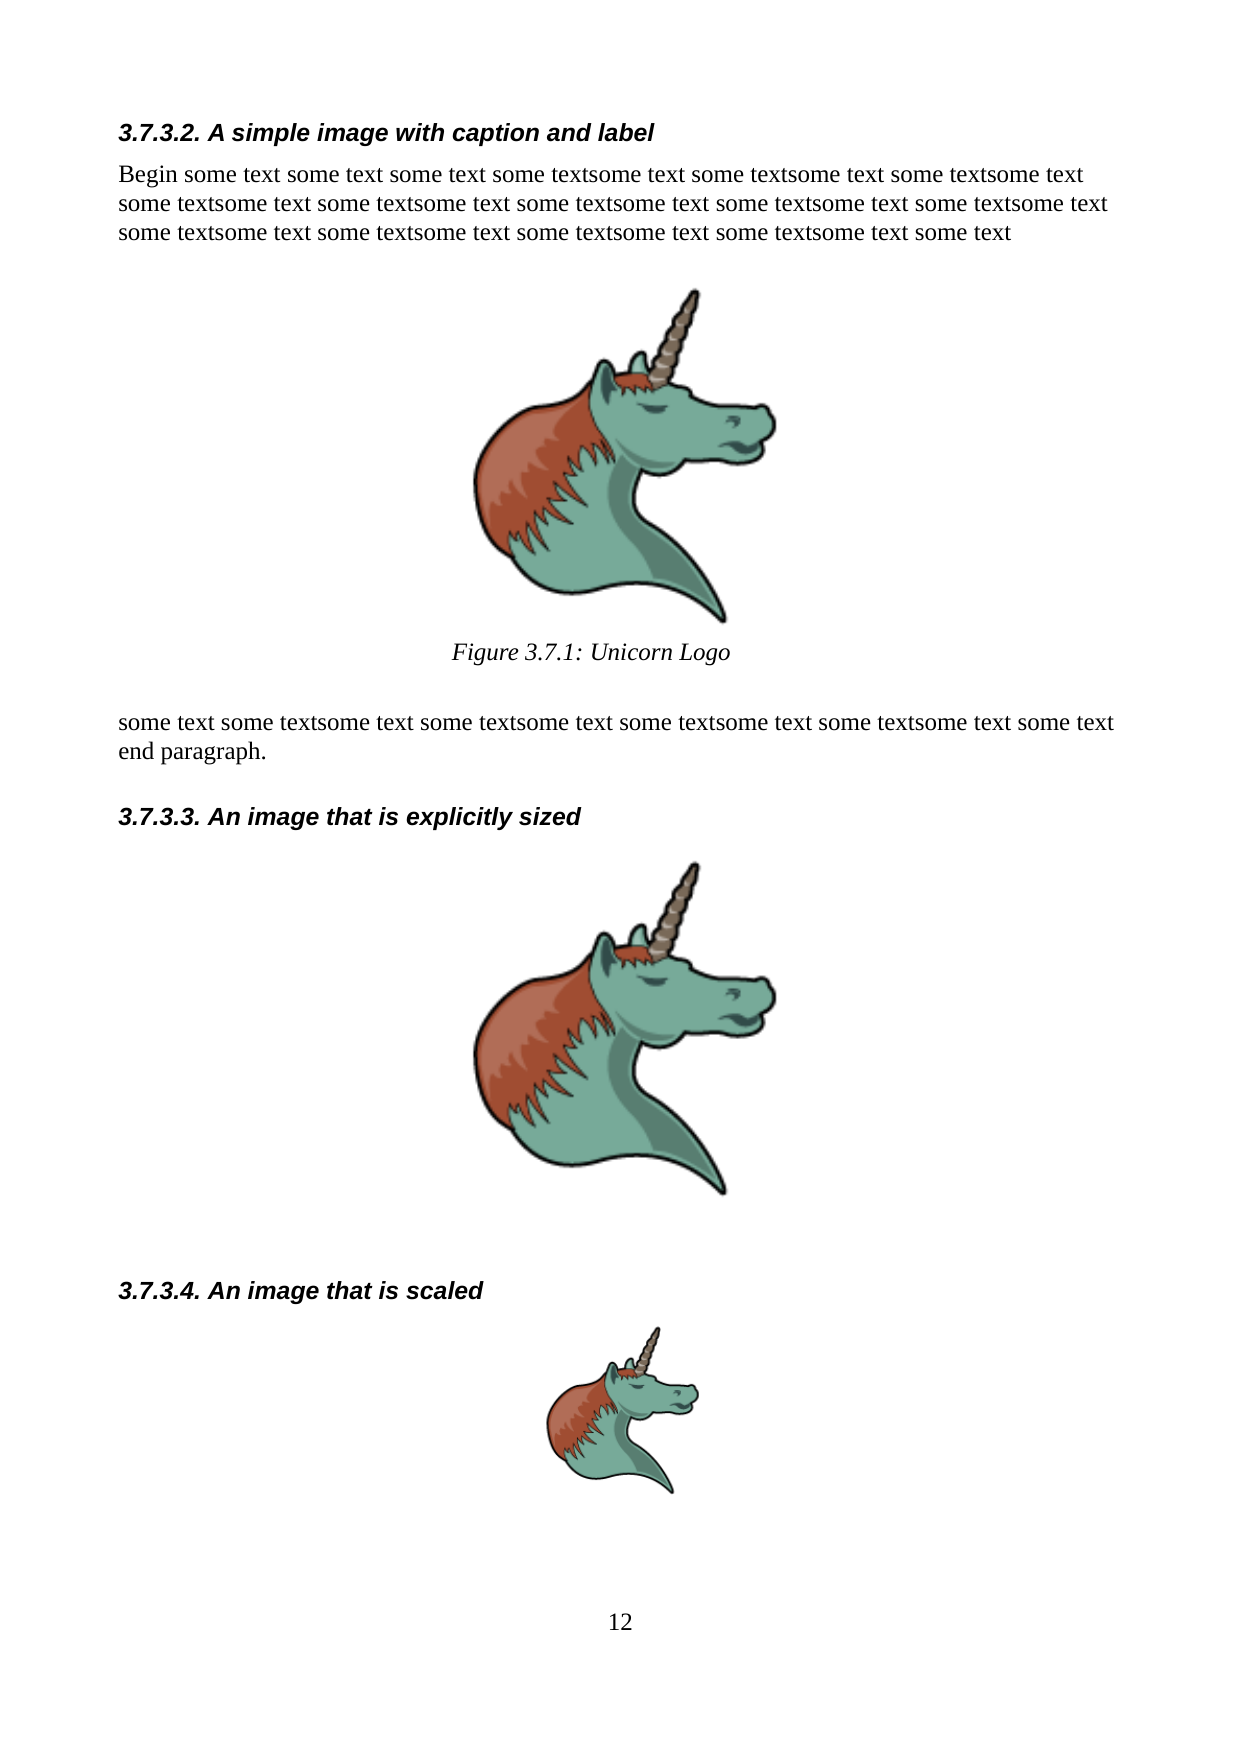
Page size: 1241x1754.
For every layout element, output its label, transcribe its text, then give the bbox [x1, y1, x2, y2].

text Figure 3.7.1: Unicorn Logo [452, 270, 789, 666]
text Begin some text some text some text some textsome text some textsome text some textsome text some textsome text some textsome text some textsome text some textsome text some textsome text some textsome text some textsome text some textsome text some textsome text some text [118, 159, 1122, 245]
text some text some textsome text some textsome text some textsome text some textsome text some text end paragraph. [118, 707, 1122, 765]
subtitle An image that is scaled [118, 1276, 1122, 1305]
subtitle An image that is explicitly sized [118, 802, 1122, 831]
subtitle A simple image with caption and label [118, 118, 1122, 147]
